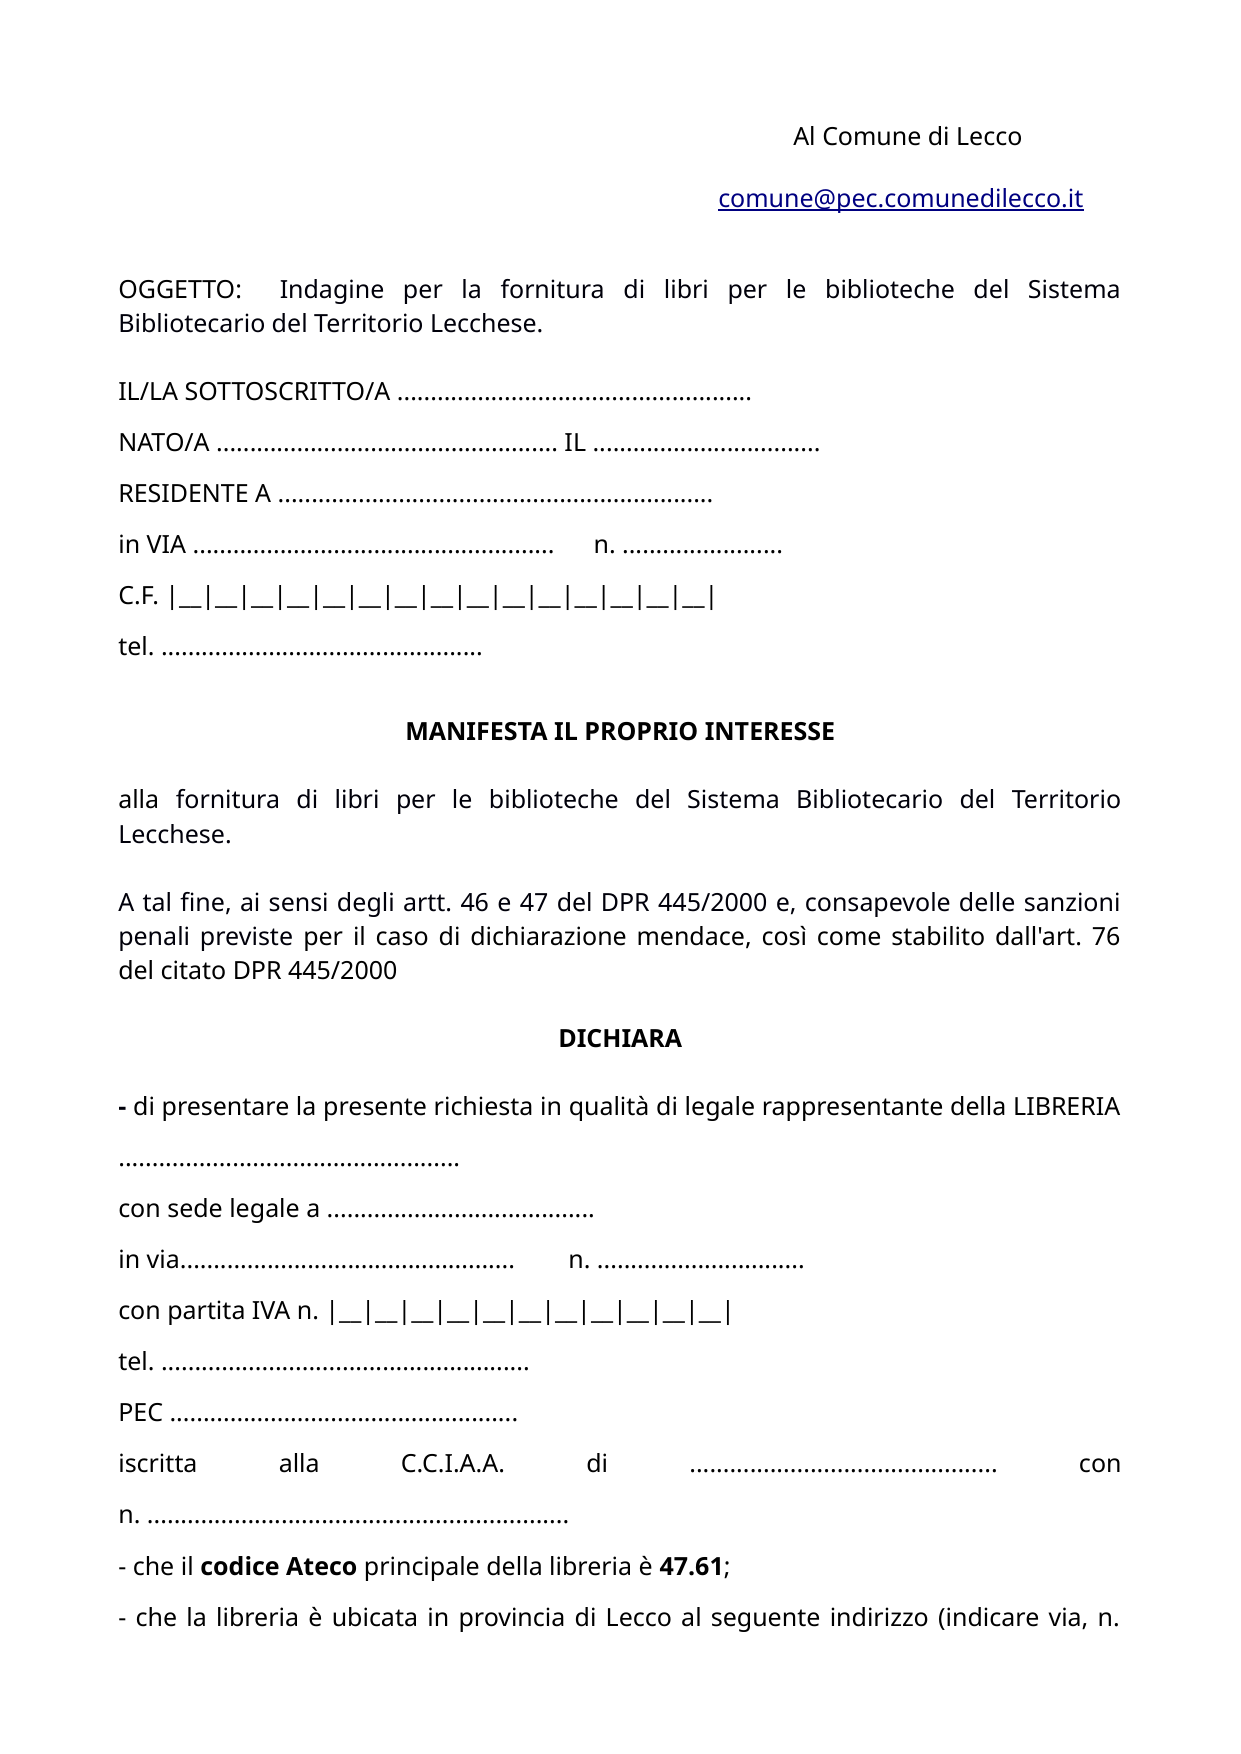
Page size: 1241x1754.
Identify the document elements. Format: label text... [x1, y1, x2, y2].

text con partita IVA n. |__|__|__|__|__|__|__|__|__|__|__| [118, 1293, 1122, 1327]
text RESIDENTE A ................................................................. [118, 476, 1122, 510]
text A tal fine, ai sensi degli artt. 46 e 47 del DPR 445/2000 e, consapevole delle sanzioni penali previste per il caso di dichiarazione mendace, così come stabilito dall'art. 76 del citato DPR 445/2000 [118, 884, 1122, 987]
text - che il codice Ateco principale della libreria è 47.61; [118, 1548, 1122, 1582]
text Al Comune di Lecco [118, 118, 1122, 152]
text iscritta alla C.C.I.A.A. di .............................................. con n. ............................................................... [118, 1446, 1122, 1531]
text in VIA ...................................................... n. ........................ [118, 527, 1122, 561]
text - che la libreria è ubicata in provincia di Lecco al seguente indirizzo (indicare via, n. [118, 1599, 1122, 1633]
text tel. ....................................................... [118, 1344, 1122, 1378]
text C.F. |__|__|__|__|__|__|__|__|__|__|__|__|__|__|__| [118, 578, 1122, 612]
text alla fornitura di libri per le biblioteche del Sistema Bibliotecario del Territorio Lecchese. [118, 782, 1122, 850]
text - di presentare la presente richiesta in qualità di legale rappresentante della LIBRERIA ................................................... [118, 1089, 1122, 1174]
text OGGETTO: Indagine per la fornitura di libri per le biblioteche del Sistema Bibliotecario del Territorio Lecchese. [118, 272, 1122, 340]
text NATO/A ................................................... IL .................................. [118, 425, 1122, 459]
text MANIFESTA IL PROPRIO INTERESSE [118, 714, 1122, 748]
text con sede legale a ........................................ [118, 1191, 1122, 1225]
text tel. ................................................ [118, 629, 1122, 663]
text comune@pec.comunedilecco.it [118, 152, 1122, 215]
text PEC .................................................... [118, 1395, 1122, 1429]
text DICHIARA [118, 1021, 1122, 1055]
text IL/LA SOTTOSCRITTO/A ..................................................... [118, 374, 1122, 408]
text in via.................................................. n. ............................... [118, 1242, 1122, 1276]
